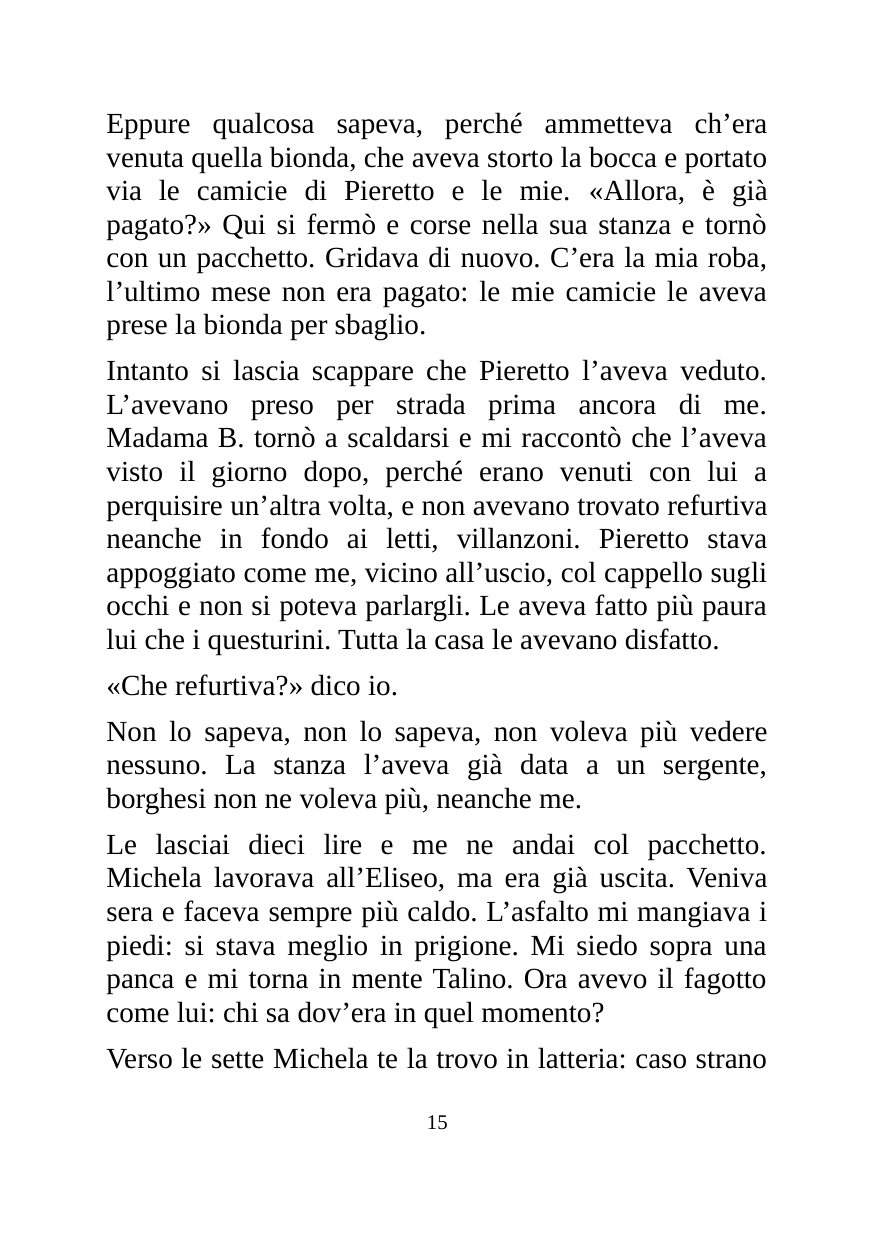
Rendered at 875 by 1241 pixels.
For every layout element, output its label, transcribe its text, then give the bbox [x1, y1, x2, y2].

text Non lo sapeva, non lo sapeva, non voleva più vedere nessuno. La stanza l’aveva già data a un sergente, borghesi non ne voleva più, neanche me. [106, 714, 768, 814]
text Intanto si lascia scappare che Pieretto l’aveva veduto. L’avevano preso per strada prima ancora di me. Madama B. tornò a scaldarsi e mi raccontò che l’aveva visto il giorno dopo, perché erano venuti con lui a perquisire un’altra volta, e non avevano trovato refurtiva neanche in fondo ai letti, villanzoni. Pieretto stava appoggiato come me, vicino all’uscio, col cappello sugli occhi e non si poteva parlargli. Le aveva fatto più paura lui che i questurini. Tutta la casa le avevano disfatto. [106, 353, 768, 655]
text Le lasciai dieci lire e me ne andai col pacchetto. Michela lavorava all’Eliseo, ma era già uscita. Veniva sera e faceva sempre più caldo. L’asfalto mi mangiava i piedi: si stava meglio in prigione. Mi siedo sopra una panca e mi torna in mente Talino. Ora avevo il fagotto come lui: chi sa dov’era in quel momento? [106, 827, 768, 1028]
text «Che refurtiva?» dico io. [106, 668, 768, 701]
text Verso le sette Michela te la trovo in latteria: caso strano [106, 1041, 768, 1074]
text Eppure qualcosa sapeva, perché ammetteva ch’era venuta quella bionda, che aveva storto la bocca e portato via le camicie di Pieretto e le mie. «Allora, è già pagato?» Qui si fermò e corse nella sua stanza e tornò con un pacchetto. Gridava di nuovo. C’era la mia roba, l’ultimo mese non era pagato: le mie camicie le aveva prese la bionda per sbaglio. [106, 106, 768, 341]
